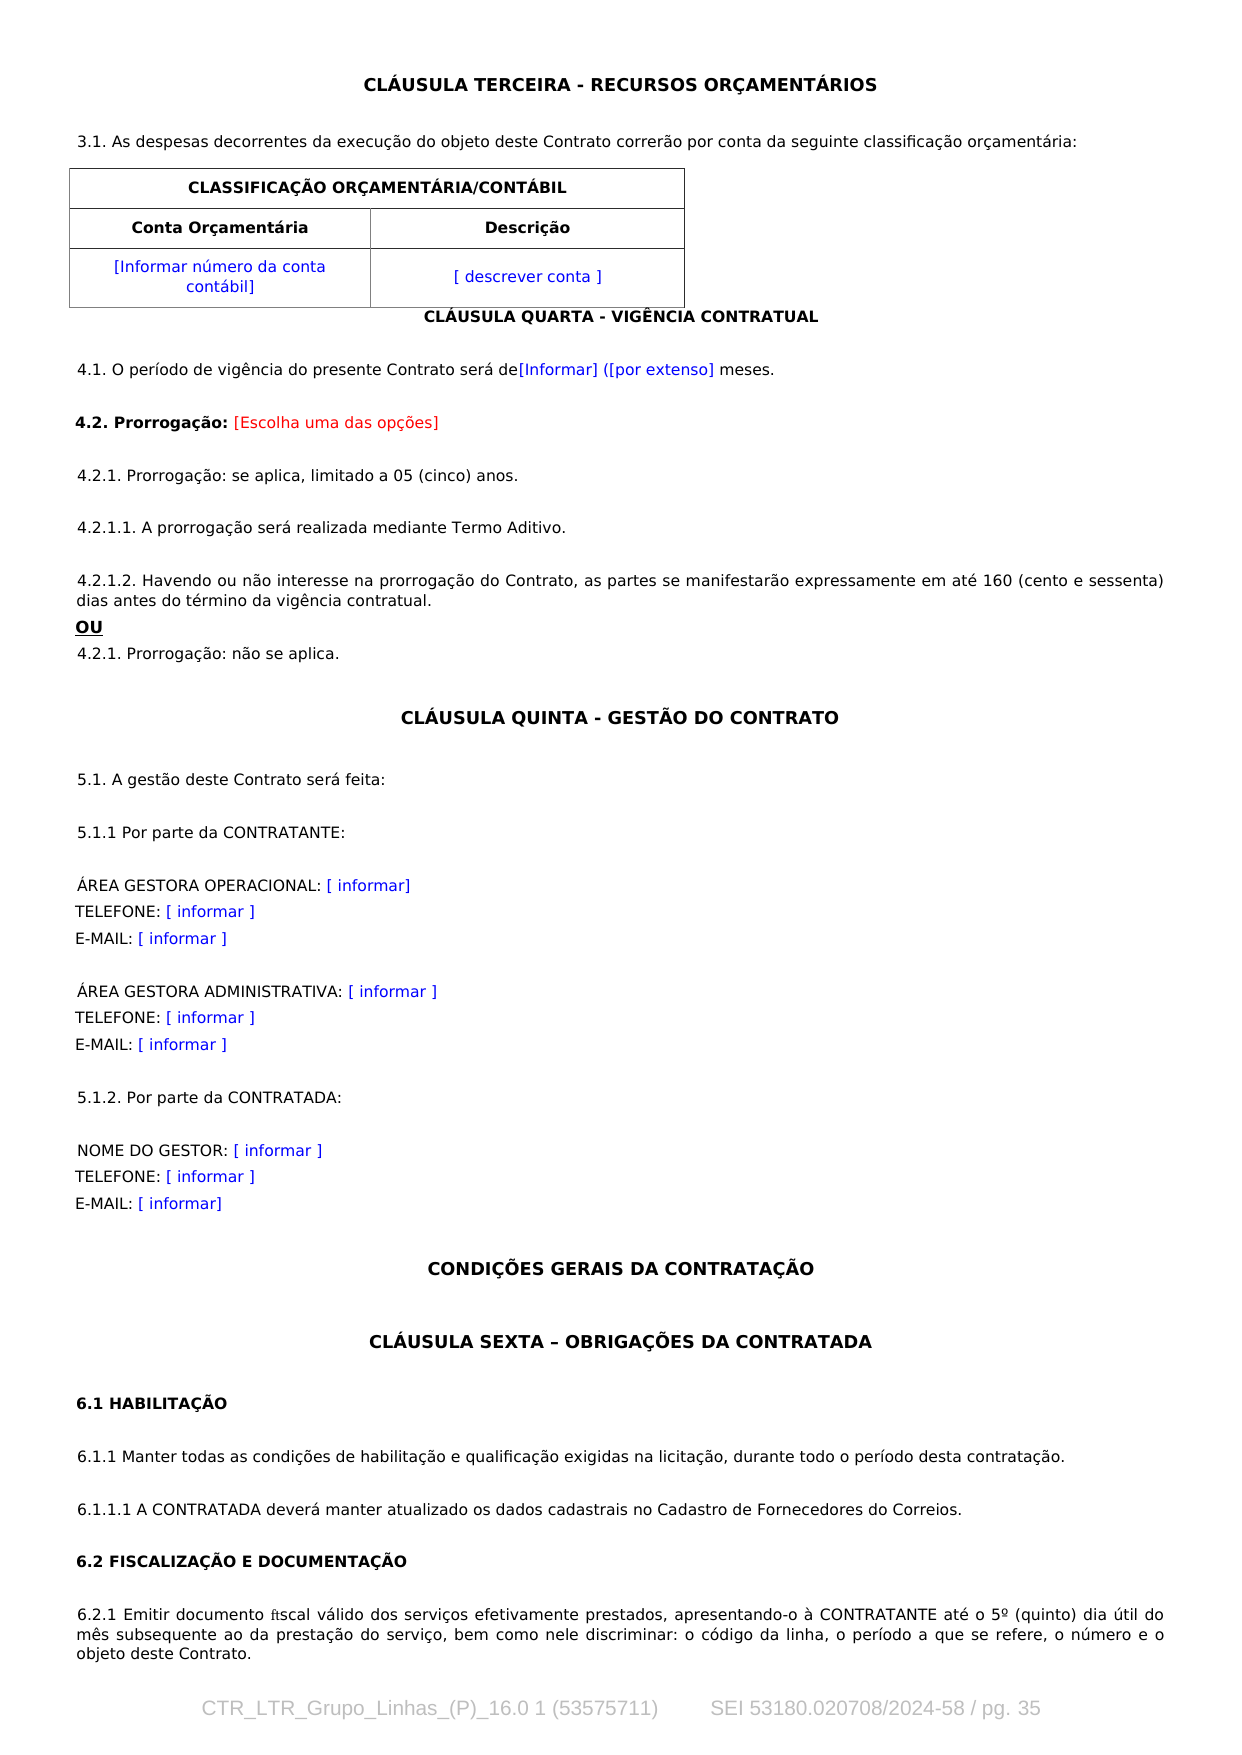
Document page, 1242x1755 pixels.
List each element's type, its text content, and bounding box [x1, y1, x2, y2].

table_cell [Informar número da conta contábil] [70, 249, 370, 307]
subtitle CLÁUSULA SEXTA – OBRIGAÇÕES DA CONTRATADA [70, 1332, 1171, 1352]
text 5.1.2. Por parte da CONTRATADA: [76, 1089, 1166, 1107]
text 4.2.1. Prorrogação: se aplica, limitado a 05 (cinco) anos. [76, 467, 1166, 485]
subtitle CLÁUSULA TERCEIRA - RECURSOS ORÇAMENTÁRIOS [70, 75, 1171, 96]
text TELEFONE: [ informar ] [75, 1009, 1193, 1028]
text 6.1.1.1 A CONTRATADA deverá manter atualizado os dados cadastrais no Cadastro de Fornecedores do Correios. [76, 1501, 1166, 1519]
text 4.2.1. Prorrogação: não se aplica. [76, 645, 1166, 663]
table_cell Descrição [371, 209, 684, 248]
text CLÁUSULA QUARTA - VIGÊNCIA CONTRATUAL [70, 308, 1172, 326]
text ÁREA GESTORA ADMINISTRATIVA: [ informar ] [76, 983, 1166, 1001]
text TELEFONE: [ informar ] [75, 1168, 1193, 1187]
text 5.1.1 Por parte da CONTRATANTE: [76, 824, 1166, 842]
table_cell [ descrever conta ] [371, 249, 684, 307]
text 4.2.1.1. A prorrogação será realizada mediante Termo Aditivo. [76, 519, 1166, 538]
subtitle 6.2 FISCALIZAÇÃO E DOCUMENTAÇÃO [76, 1553, 1193, 1571]
text E-MAIL: [ informar] [75, 1195, 1193, 1213]
text OU [75, 618, 1193, 638]
text 4.2.1.2. Havendo ou não interesse na prorrogação do Contrato, as partes se manifestarão expressamente em até 160 (cento e sessenta) dias antes do término da vigência contratual. [76, 572, 1166, 610]
subtitle 6.1 HABILITAÇÃO [76, 1395, 1193, 1413]
text 4.2. Prorrogação: [Escolha uma das opções] [75, 413, 1167, 432]
table_header CLASSIFICAÇÃO ORÇAMENTÁRIA/CONTÁBIL [70, 169, 684, 208]
text NOME DO GESTOR: [ informar ] [76, 1142, 1166, 1160]
text E-MAIL: [ informar ] [75, 930, 1193, 948]
text 4.1. O período de vigência do presente Contrato será de[Informar] ([por extenso] meses. [76, 361, 1166, 379]
text 6.2.1 Emitir documento scal válido dos serviços efetivamente prestados, apresentando-o à CONTRATANTE até o 5º (quinto) dia útil do mês subsequente ao da prestação do serviço, bem como nele discriminar: o código da linha, o período a que se refere, o número e o objeto deste Contrato. [76, 1606, 1166, 1663]
text E-MAIL: [ informar ] [75, 1036, 1193, 1054]
text 3.1. As despesas decorrentes da execução do objeto deste Contrato correrão por conta da seguinte classificação orçamentária: [76, 133, 1166, 151]
text 5.1. A gestão deste Contrato será feita: [76, 771, 1166, 789]
text CONDIÇÕES GERAIS DA CONTRATAÇÃO [70, 1258, 1171, 1279]
table_cell Conta Orçamentária [70, 209, 370, 248]
subtitle CLÁUSULA QUINTA - GESTÃO DO CONTRATO [70, 708, 1170, 729]
text 6.1.1 Manter todas as condições de habilitação e qualificação exigidas na licitação, durante todo o período desta contratação. [76, 1448, 1166, 1466]
text TELEFONE: [ informar ] [75, 903, 1193, 921]
text ÁREA GESTORA OPERACIONAL: [ informar] [76, 877, 1166, 895]
